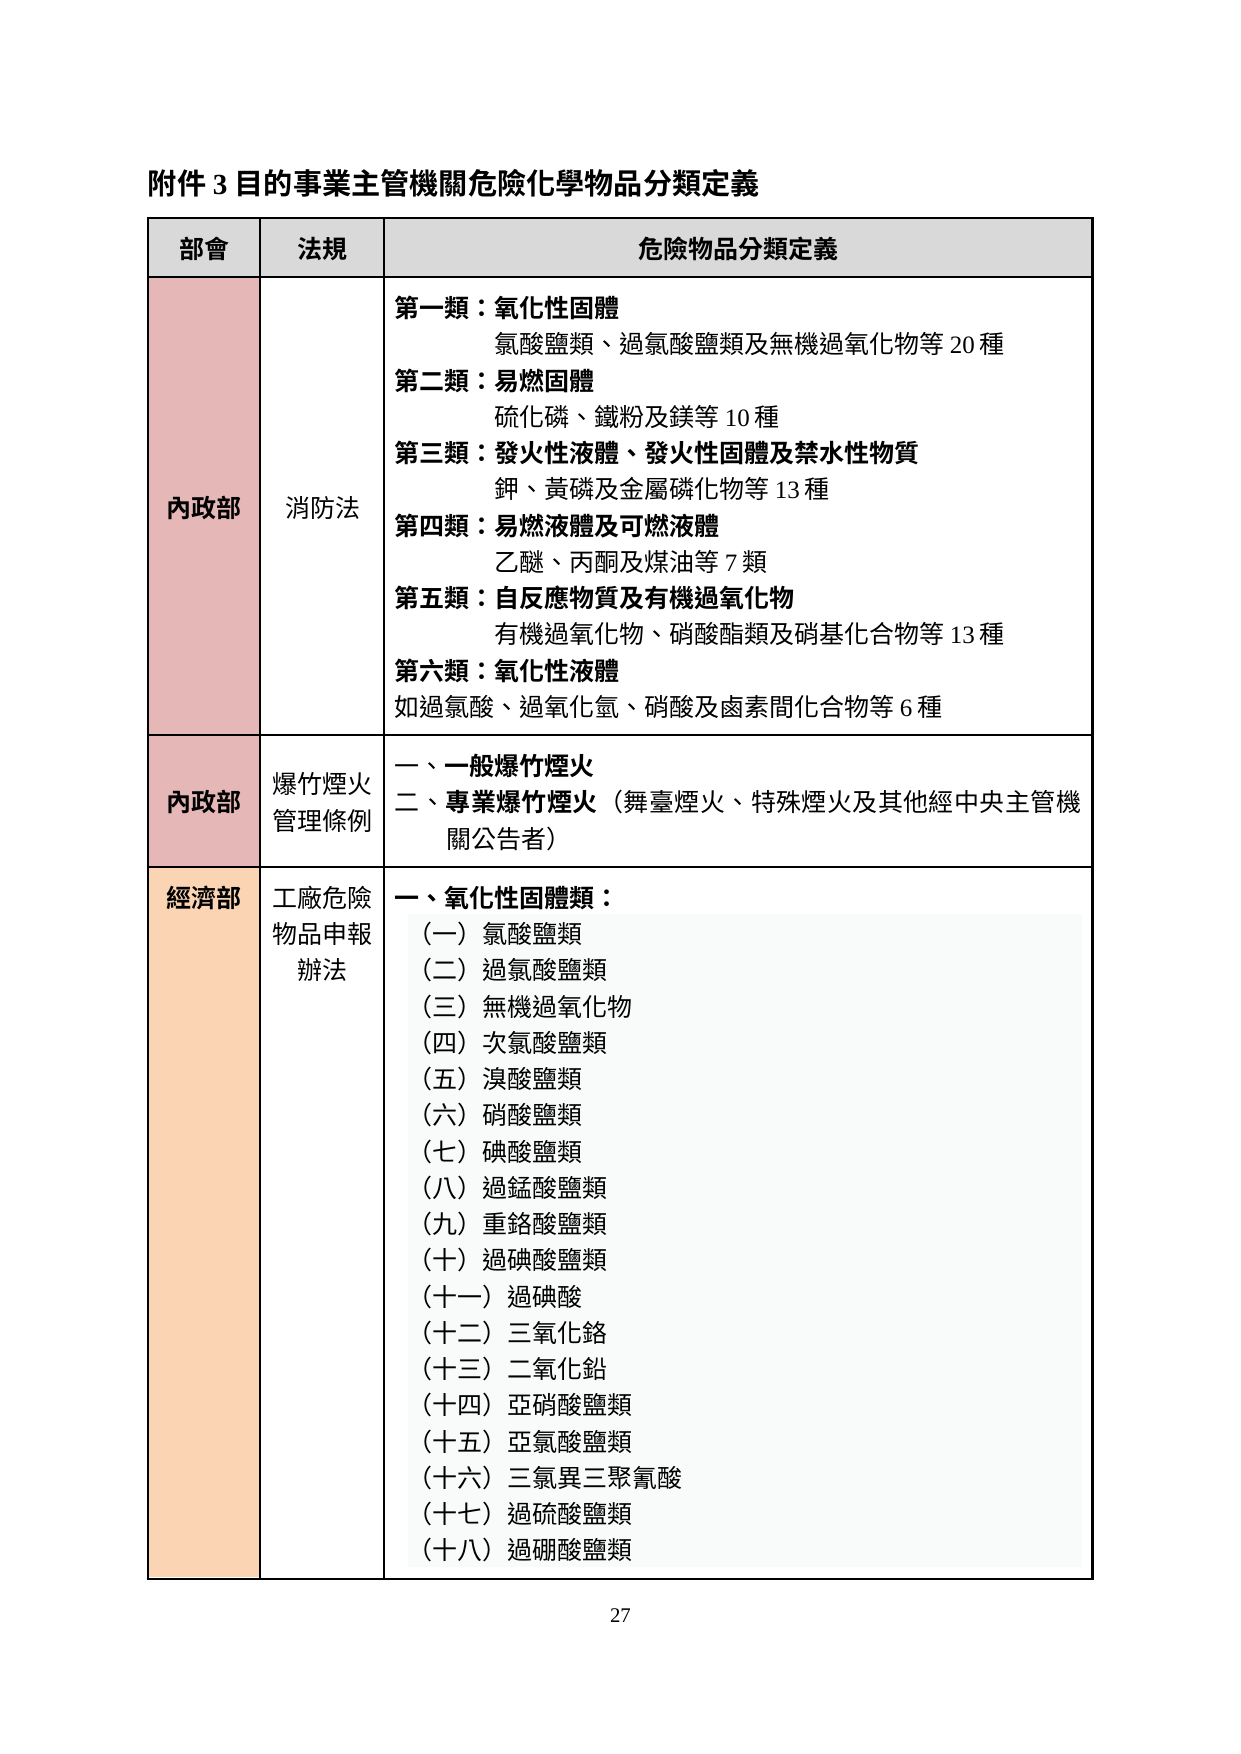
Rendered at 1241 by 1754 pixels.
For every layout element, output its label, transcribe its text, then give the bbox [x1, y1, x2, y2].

table_header 危險物品分類定義 [385, 219, 1091, 276]
text 附件 3 目的事業主管機關危險化學物品分類定義 [148, 154, 1092, 204]
table_header 部會 [149, 219, 259, 276]
table_cell 第一類：氧化性固體 氯酸鹽類、過氯酸鹽類及無機過氧化物等20種 第二類：易燃固體 硫化磷、鐵粉及鎂等10種 第三類：發火性液體、發火性固體及禁水性物質 鉀、黃磷及金屬磷化物等13種 第四類：易燃液體及可燃液體 乙醚、丙酮及煤油等7類 第五類：自反應物質及有機過氧化物 有機過氧化物、硝酸酯類及硝基化合物等13種 第六類：氧化性液體 如過氯酸、過氧化氫、硝酸及鹵素間化合物等6種 [385, 278, 1091, 734]
table_cell 內政部 [149, 278, 259, 734]
table_cell 消防法 [261, 278, 383, 734]
table_cell 一、氧化性固體類： （一）氯酸鹽類 （二）過氯酸鹽類 （三）無機過氧化物 （四）次氯酸鹽類 （五）溴酸鹽類 （六）硝酸鹽類 （七）碘酸鹽類 （八）過錳酸鹽類 （九）重鉻酸鹽類 （十）過碘酸鹽類 （十一）過碘酸 （十二）三氧化鉻 （十三）二氧化鉛 （十四）亞硝酸鹽類 （十五）亞氯酸鹽類 （十六）三氯異三聚氰酸 （十七）過硫酸鹽類 （十八）過硼酸鹽類 [385, 868, 1091, 1577]
table_cell 工廠危險物品申報辦法 [261, 868, 383, 1577]
table_cell 一、一般爆竹煙火 二、專業爆竹煙火（舞臺煙火、特殊煙火及其他經中央主管機關公告者） [385, 736, 1091, 866]
table_cell 經濟部 [149, 868, 259, 1577]
table_cell 內政部 [149, 736, 259, 866]
table_cell 爆竹煙火管理條例 [261, 736, 383, 866]
table_header 法規 [261, 219, 383, 276]
